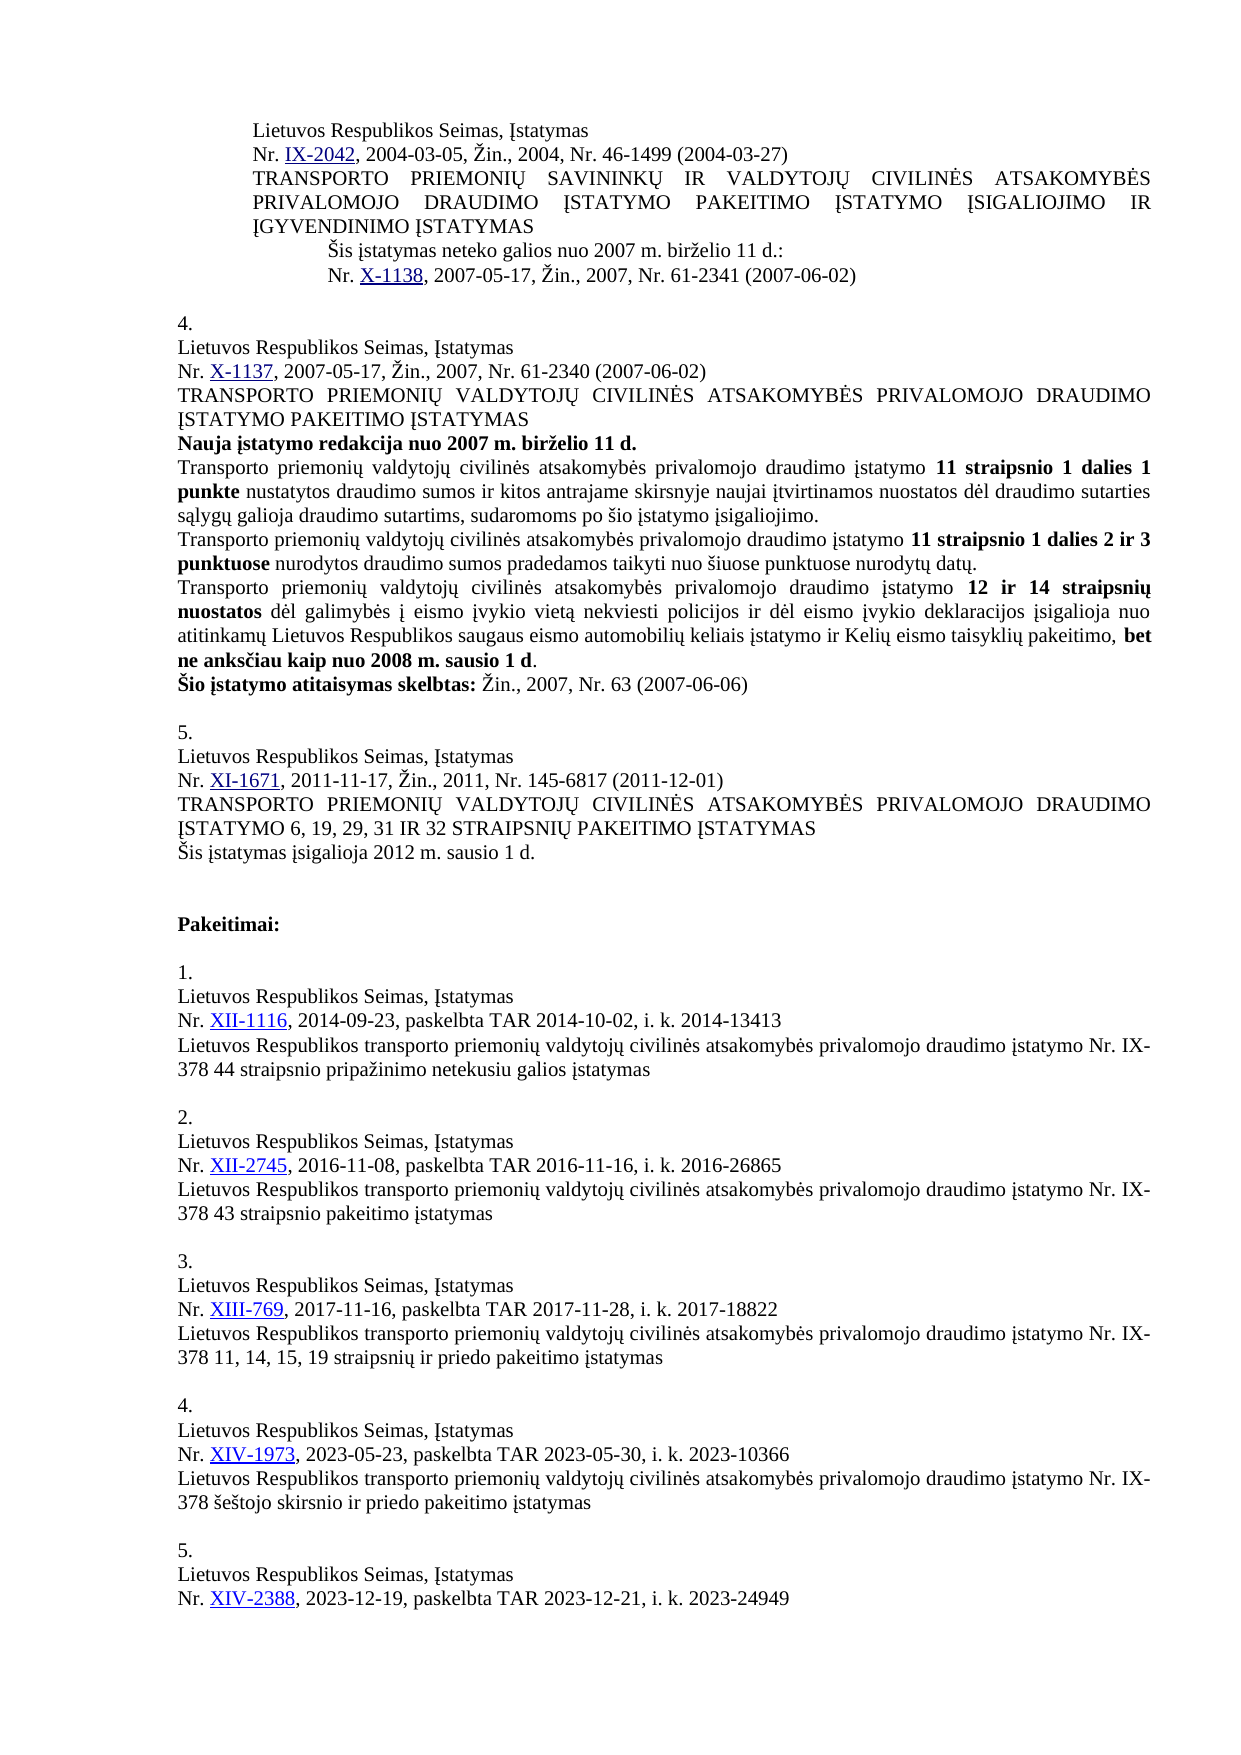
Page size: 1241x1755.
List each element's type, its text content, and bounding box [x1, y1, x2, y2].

text Lietuvos Respublikos Seimas, Įstatymas [177, 984, 1152, 1008]
text Pakeitimai: [177, 912, 1152, 936]
text Lietuvos Respublikos transporto priemonių valdytojų civilinės atsakomybės privalomojo draudimo įstatymo Nr. IX-378 43 straipsnio pakeitimo įstatymas [177, 1177, 1152, 1225]
text Šis įstatymas įsigalioja 2012 m. sausio 1 d. [177, 840, 1152, 864]
text Nr. XI-1671, 2011-11-17, Žin., 2011, Nr. 145-6817 (2011-12-01) [177, 768, 1152, 792]
text 3. [177, 1249, 1152, 1273]
text Lietuvos Respublikos Seimas, Įstatymas [177, 1273, 1152, 1297]
text Lietuvos Respublikos Seimas, Įstatymas [177, 1562, 1152, 1586]
text Nr. XII-1116, 2014-09-23, paskelbta TAR 2014-10-02, i. k. 2014-13413 [177, 1008, 1152, 1032]
text Transporto priemonių valdytojų civilinės atsakomybės privalomojo draudimo įstatymo 11 straipsnio 1 dalies 2 ir 3 punktuose nurodytos draudimo sumos pradedamos taikyti nuo šiuose punktuose nurodytų datų. [177, 527, 1152, 575]
text Šis įstatymas neteko galios nuo 2007 m. birželio 11 d.: [177, 238, 1152, 262]
text 5. [177, 720, 1152, 744]
text Nauja įstatymo redakcija nuo 2007 m. birželio 11 d. [177, 431, 1152, 455]
text Transporto priemonių valdytojų civilinės atsakomybės privalomojo draudimo įstatymo 11 straipsnio 1 dalies 1 punkte nustatytos draudimo sumos ir kitos antrajame skirsnyje naujai įtvirtinamos nuostatos dėl draudimo sutarties sąlygų galioja draudimo sutartims, sudaromoms po šio įstatymo įsigaliojimo. [177, 455, 1152, 527]
text TRANSPORTO PRIEMONIŲ VALDYTOJŲ CIVILINĖS ATSAKOMYBĖS PRIVALOMOJO DRAUDIMO ĮSTATYMO PAKEITIMO ĮSTATYMAS [177, 383, 1152, 431]
text 2. [177, 1105, 1152, 1129]
text Lietuvos Respublikos transporto priemonių valdytojų civilinės atsakomybės privalomojo draudimo įstatymo Nr. IX-378 44 straipsnio pripažinimo netekusiu galios įstatymas [177, 1032, 1152, 1081]
text Nr. XIII-769, 2017-11-16, paskelbta TAR 2017-11-28, i. k. 2017-18822 [177, 1297, 1152, 1321]
text Lietuvos Respublikos Seimas, Įstatymas [177, 1417, 1152, 1442]
text Nr. XIV-1973, 2023-05-23, paskelbta TAR 2023-05-30, i. k. 2023-10366 [177, 1442, 1152, 1466]
text Nr. XIV-2388, 2023-12-19, paskelbta TAR 2023-12-21, i. k. 2023-24949 [177, 1586, 1152, 1610]
text Lietuvos Respublikos transporto priemonių valdytojų civilinės atsakomybės privalomojo draudimo įstatymo Nr. IX-378 šeštojo skirsnio ir priedo pakeitimo įstatymas [177, 1466, 1152, 1514]
text Lietuvos Respublikos Seimas, Įstatymas [177, 1129, 1152, 1153]
text 4. [177, 1393, 1152, 1417]
text TRANSPORTO PRIEMONIŲ VALDYTOJŲ CIVILINĖS ATSAKOMYBĖS PRIVALOMOJO DRAUDIMO ĮSTATYMO 6, 19, 29, 31 IR 32 STRAIPSNIŲ PAKEITIMO ĮSTATYMAS [177, 792, 1152, 840]
text Lietuvos Respublikos Seimas, Įstatymas [177, 744, 1152, 768]
text 1. [177, 960, 1152, 984]
text Transporto priemonių valdytojų civilinės atsakomybės privalomojo draudimo įstatymo 12 ir 14 straipsnių nuostatos dėl galimybės į eismo įvykio vietą nekviesti policijos ir dėl eismo įvykio deklaracijos įsigalioja nuo atitinkamų Lietuvos Respublikos saugaus eismo automobilių keliais įstatymo ir Kelių eismo taisyklių pakeitimo, bet ne anksčiau kaip nuo 2008 m. sausio 1 d. [177, 575, 1152, 672]
text Nr. X-1137, 2007-05-17, Žin., 2007, Nr. 61-2340 (2007-06-02) [177, 359, 1152, 383]
text Nr. X-1138, 2007-05-17, Žin., 2007, Nr. 61-2341 (2007-06-02) [252, 262, 1152, 287]
text 4. [177, 311, 1152, 335]
text Lietuvos Respublikos transporto priemonių valdytojų civilinės atsakomybės privalomojo draudimo įstatymo Nr. IX-378 11, 14, 15, 19 straipsnių ir priedo pakeitimo įstatymas [177, 1321, 1152, 1369]
text TRANSPORTO PRIEMONIŲ SAVININKŲ IR VALDYTOJŲ CIVILINĖS ATSAKOMYBĖS PRIVALOMOJO DRAUDIMO ĮSTATYMO PAKEITIMO ĮSTATYMO ĮSIGALIOJIMO IR ĮGYVENDINIMO ĮSTATYMAS [252, 166, 1152, 238]
text Šio įstatymo atitaisymas skelbtas: Žin., 2007, Nr. 63 (2007-06-06) [177, 672, 1152, 696]
text 5. [177, 1538, 1152, 1562]
text Lietuvos Respublikos Seimas, Įstatymas [177, 118, 1152, 142]
text Nr. IX-2042, 2004-03-05, Žin., 2004, Nr. 46-1499 (2004-03-27) [177, 142, 1152, 166]
text Lietuvos Respublikos Seimas, Įstatymas [177, 335, 1152, 359]
text Nr. XII-2745, 2016-11-08, paskelbta TAR 2016-11-16, i. k. 2016-26865 [177, 1153, 1152, 1177]
